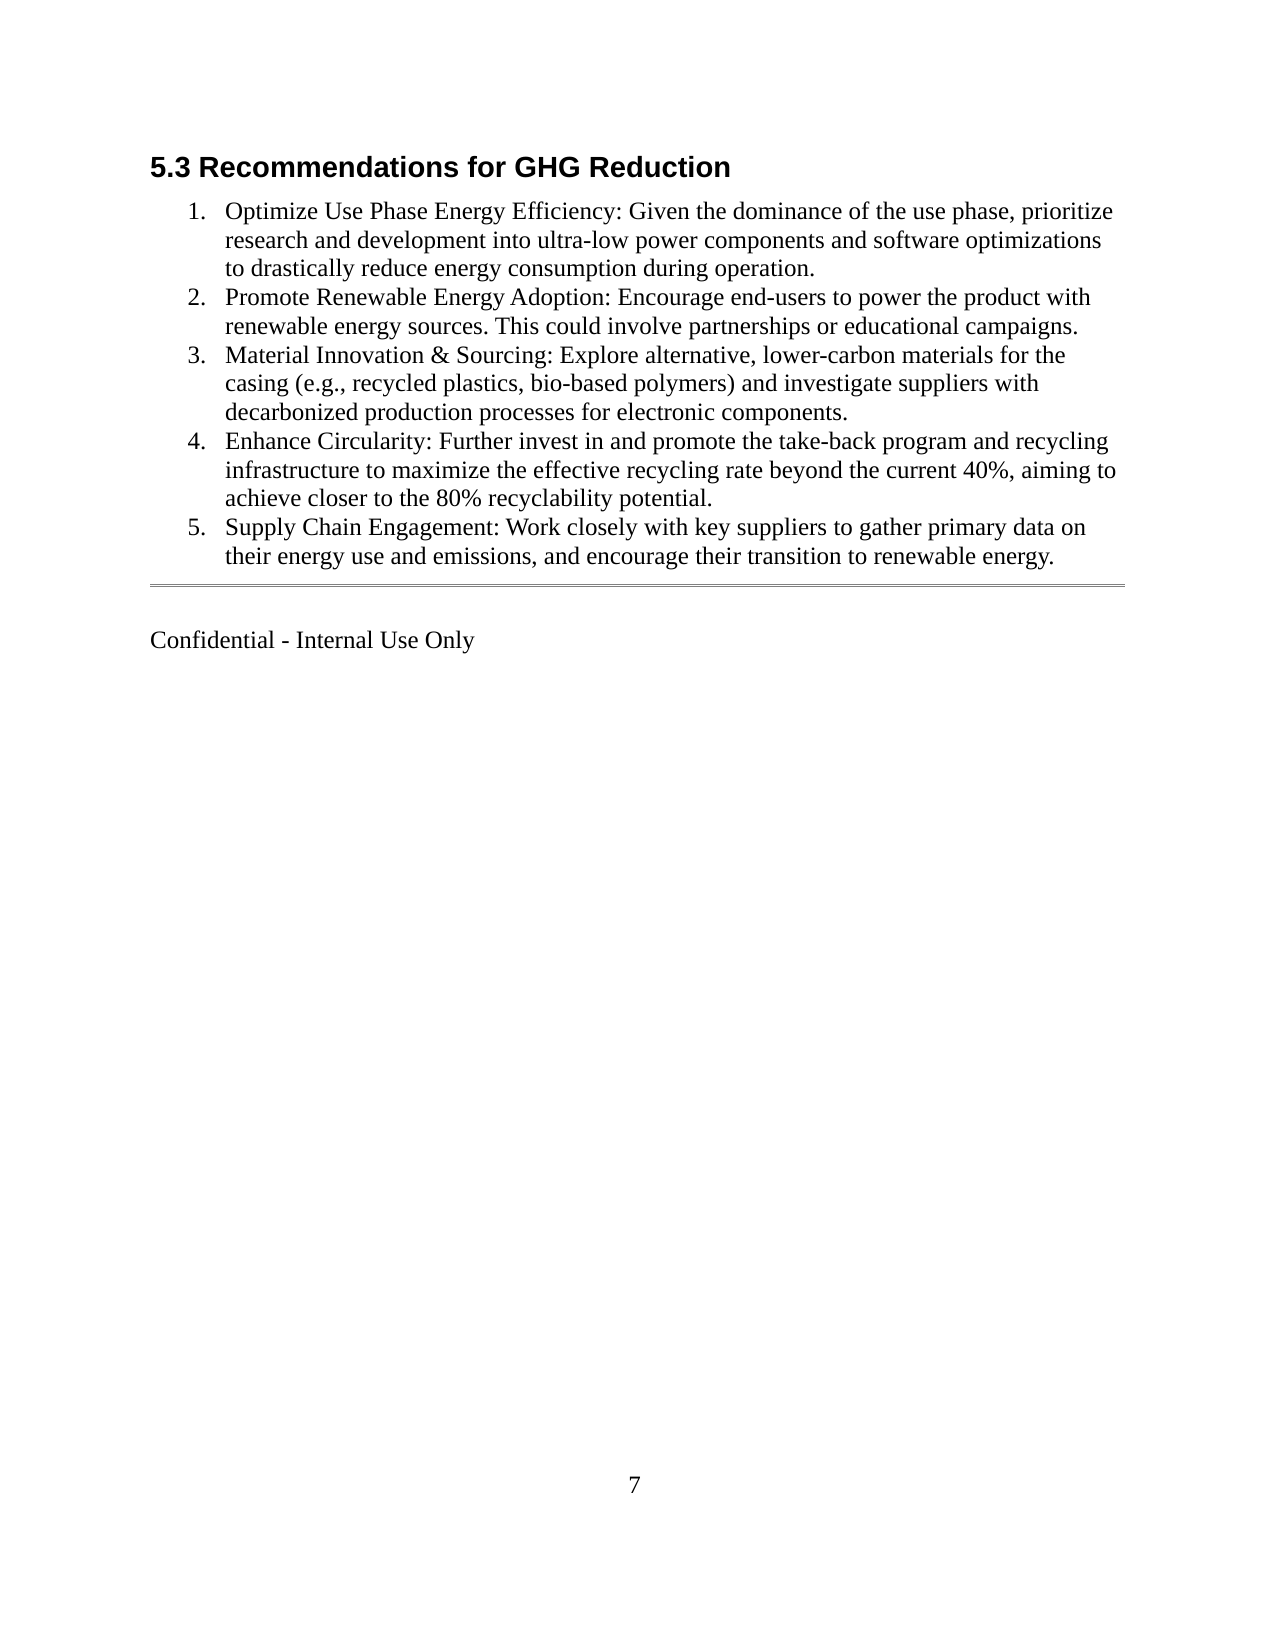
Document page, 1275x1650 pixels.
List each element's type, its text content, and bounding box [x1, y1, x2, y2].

text Confidential - Internal Use Only [150, 625, 1125, 654]
list Enhance Circularity: Further invest in and promote the take-back program and recycling infrastructure to maximize the effective recycling rate beyond the current 40%, aiming to achieve closer to the 80% recyclability potential. [187, 426, 1125, 512]
list Supply Chain Engagement: Work closely with key suppliers to gather primary data on their energy use and emissions, and encourage their transition to renewable energy. [187, 512, 1125, 570]
subtitle 5.3 Recommendations for GHG Reduction [150, 150, 1125, 183]
list Optimize Use Phase Energy Efficiency: Given the dominance of the use phase, prioritize research and development into ultra-low power components and software optimizations to drastically reduce energy consumption during operation. [187, 196, 1125, 282]
list Promote Renewable Energy Adoption: Encourage end-users to power the product with renewable energy sources. This could involve partnerships or educational campaigns. [187, 282, 1125, 340]
list Material Innovation & Sourcing: Explore alternative, lower-carbon materials for the casing (e.g., recycled plastics, bio-based polymers) and investigate suppliers with decarbonized production processes for electronic components. [187, 340, 1125, 426]
